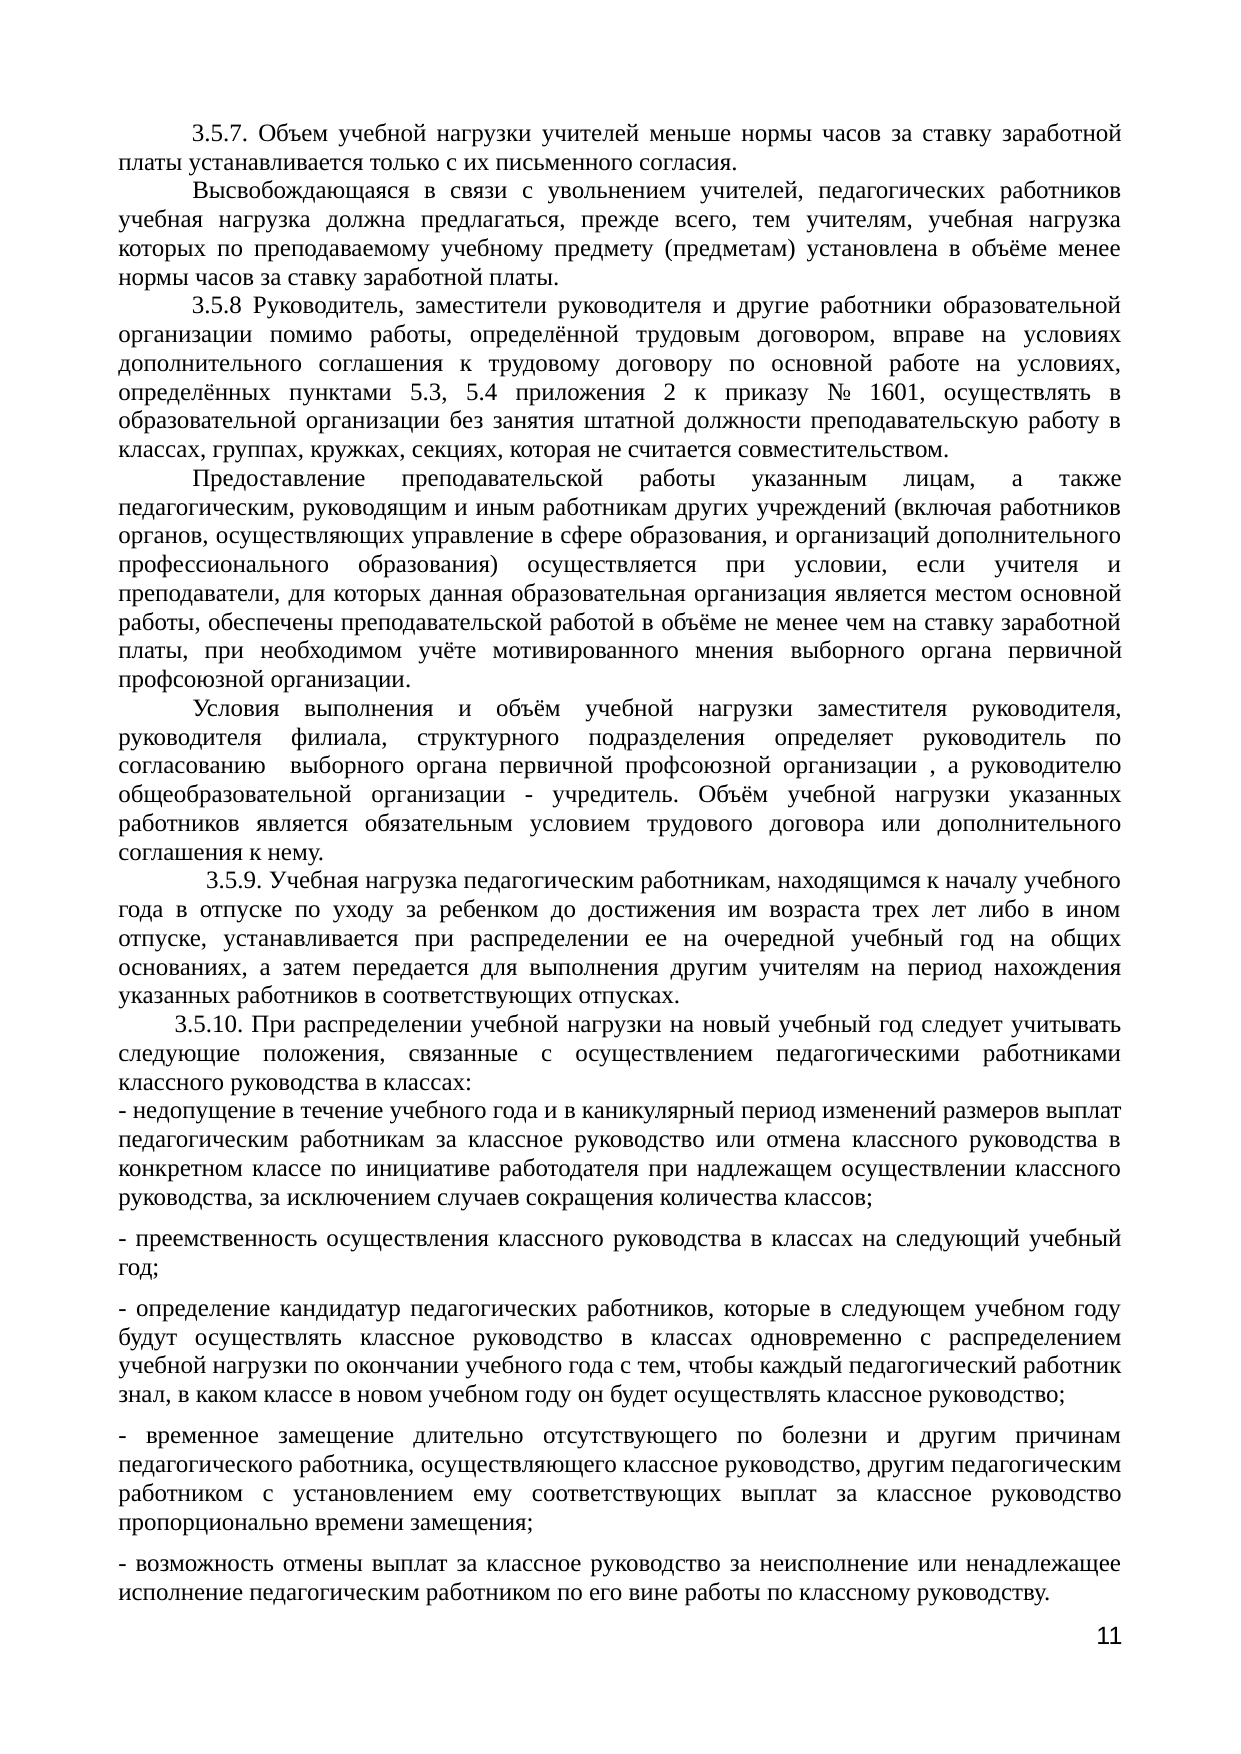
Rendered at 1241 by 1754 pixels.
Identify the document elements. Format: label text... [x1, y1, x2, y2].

text - недопущение в течение учебного года и в каникулярный период изменений размеров выплат педагогическим работникам за классное руководство или отмена классного руководства в конкретном классе по инициативе работодателя при надлежащем осуществлении классного руководства, за исключением случаев сокращения количества классов; [118, 1096, 1122, 1211]
text - временное замещение длительно отсутствующего по болезни и другим причинам педагогического работника, осуществляющего классное руководство, другим педагогическим работником с установлением ему соответствующих выплат за классное руководство пропорционально времени замещения; [118, 1421, 1122, 1536]
text Предоставление преподавательской работы указанным лицам, а также педагогическим, руководящим и иным работникам других учреждений (включая работников органов, осуществляющих управление в сфере образования, и организаций дополнительного профессионального образования) осуществляется при условии, если учителя и преподаватели, для которых данная образовательная организация является местом основной работы, обеспечены преподавательской работой в объёме не менее чем на ставку заработной платы, при необходимом учёте мотивированного мнения выборного органа первичной профсоюзной организации. [118, 463, 1122, 693]
text Условия выполнения и объём учебной нагрузки заместителя руководителя, руководителя филиала, структурного подразделения определяет руководитель по согласованию выборного органа первичной профсоюзной организации , а руководителю общеобразовательной организации - учредитель. Объём учебной нагрузки указанных работников является обязательным условием трудового договора или дополнительного соглашения к нему. [118, 693, 1122, 866]
text 3.5.8 Руководитель, заместители руководителя и другие работники образовательной организации помимо работы, определённой трудовым договором, вправе на условиях дополнительного соглашения к трудовому договору по основной работе на условиях, определённых пунктами 5.3, 5.4 приложения 2 к приказу № 1601, осуществлять в образовательной организации без занятия штатной должности преподавательскую работу в классах, группах, кружках, секциях, которая не считается совместительством. [118, 291, 1122, 463]
text - возможность отмены выплат за классное руководство за неисполнение или ненадлежащее исполнение педагогическим работником по его вине работы по классному руководству. [118, 1548, 1122, 1606]
text 3.5.7. Объем учебной нагрузки учителей меньше нормы часов за ставку заработной платы устанавливается только с их письменного согласия. [118, 118, 1122, 176]
text - преемственность осуществления классного руководства в классах на следующий учебный год; [118, 1223, 1122, 1281]
text Высвобождающаяся в связи с увольнением учителей, педагогических работников учебная нагрузка должна предлагаться, прежде всего, тем учителям, учебная нагрузка которых по преподаваемому учебному предмету (предметам) установлена в объёме менее нормы часов за ставку заработной платы. [118, 176, 1122, 291]
text 3.5.10. При распределении учебной нагрузки на новый учебный год следует учитывать следующие положения, связанные с осуществлением педагогическими работниками классного руководства в классах: [118, 1009, 1122, 1096]
text 3.5.9. Учебная нагрузка педагогическим работникам, находящимся к началу учебного года в отпуске по уходу за ребенком до достижения им возраста трех лет либо в ином отпуске, устанавливается при распределении ее на очередной учебный год на общих основаниях, а затем передается для выполнения другим учителям на период нахождения указанных работников в соответствующих отпусках. [118, 866, 1122, 1009]
text - определение кандидатур педагогических работников, которые в следующем учебном году будут осуществлять классное руководство в классах одновременно с распределением учебной нагрузки по окончании учебного года с тем, чтобы каждый педагогический работник знал, в каком классе в новом учебном году он будет осуществлять классное руководство; [118, 1293, 1122, 1408]
